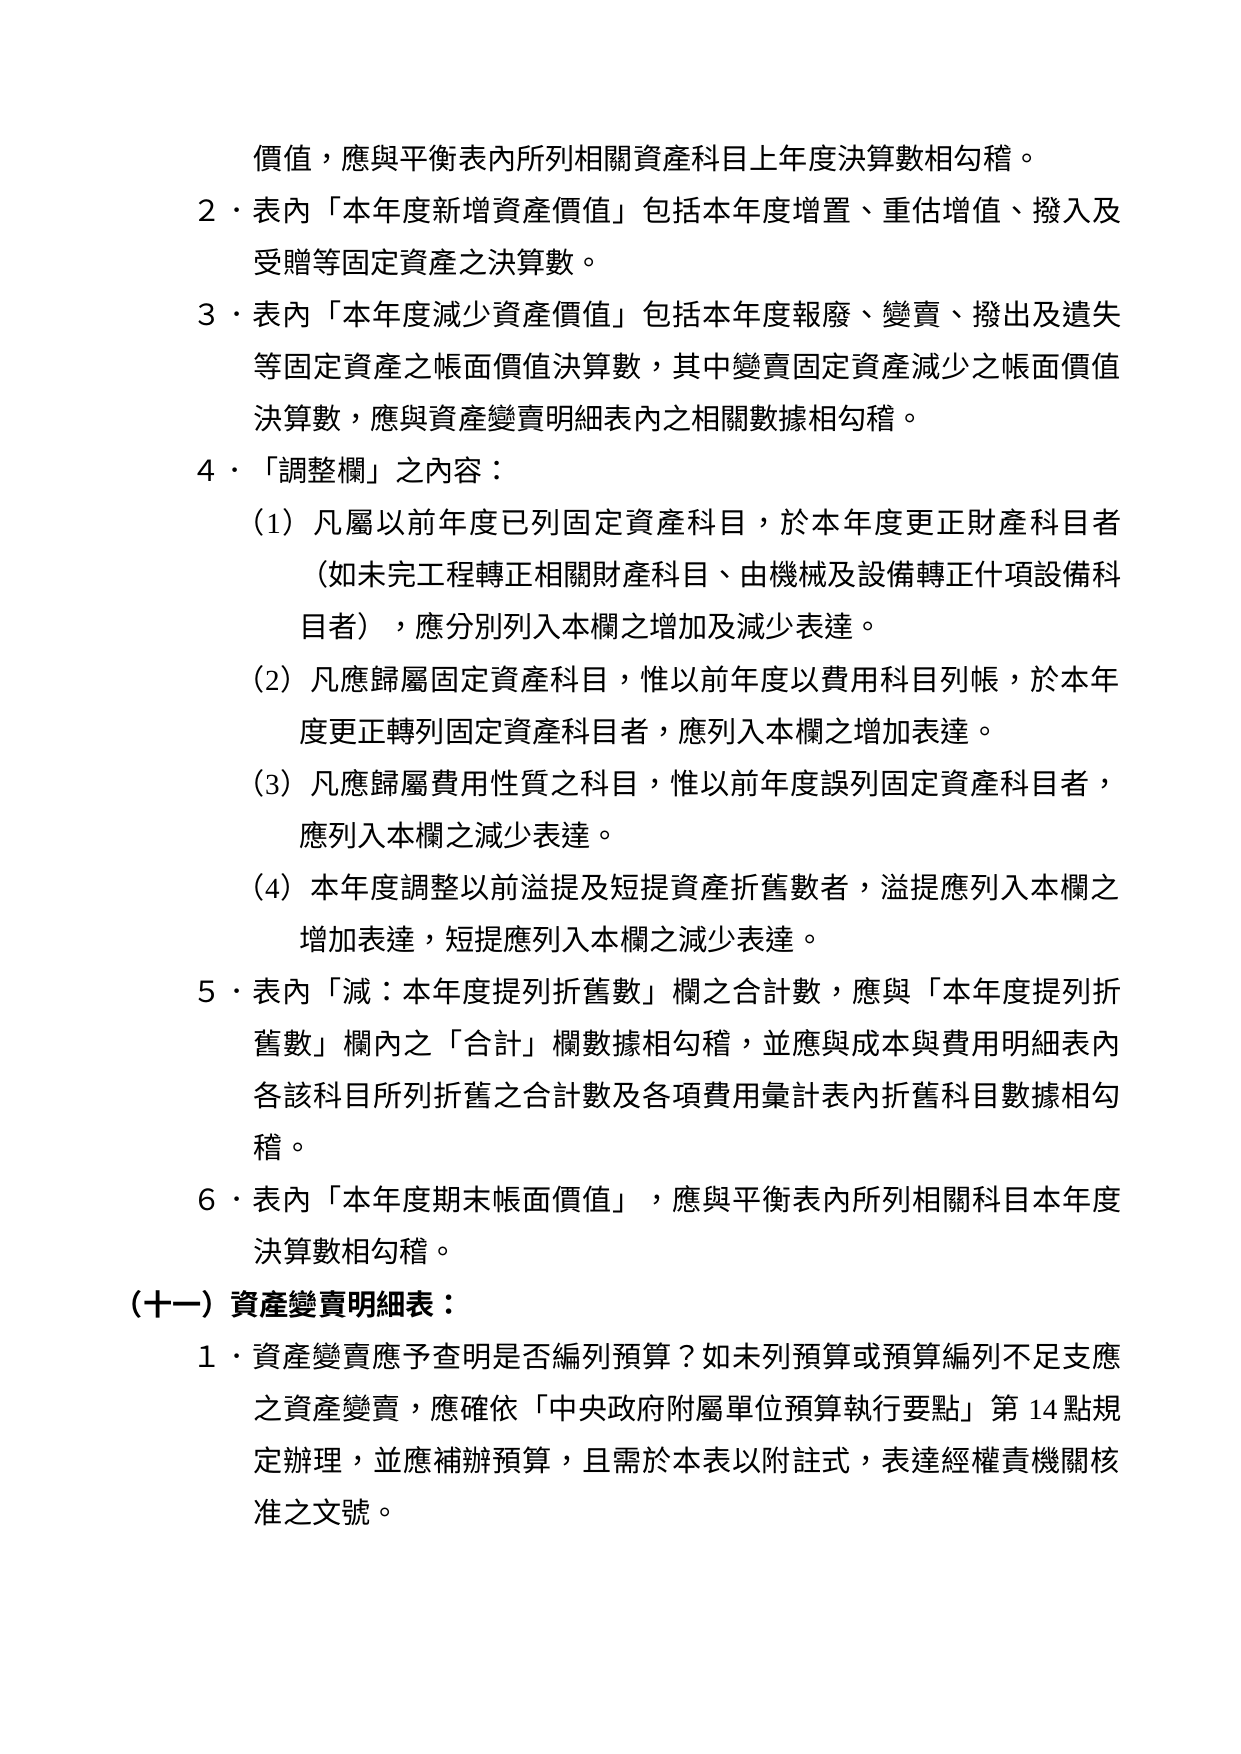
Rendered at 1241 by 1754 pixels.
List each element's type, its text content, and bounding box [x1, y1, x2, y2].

text ４．「調整欄」之內容： [191, 440, 1122, 492]
text （2）凡應歸屬固定資產科目，惟以前年度以費用科目列帳，於本年度更正轉列固定資產科目者，應列入本欄之增加表達。 [235, 648, 1122, 752]
text 價值，應與平衡表內所列相關資產科目上年度決算數相勾稽。 [192, 127, 1122, 179]
text ６．表內「本年度期末帳面價值」，應與平衡表內所列相關科目本年度決算數相勾稽。 [192, 1169, 1122, 1273]
text （4）本年度調整以前溢提及短提資產折舊數者，溢提應列入本欄之增加表達，短提應列入本欄之減少表達。 [235, 857, 1122, 961]
text ５．表內「減：本年度提列折舊數」欄之合計數，應與「本年度提列折舊數」欄內之「合計」欄數據相勾稽，並應與成本與費用明細表內各該科目所列折舊之合計數及各項費用彙計表內折舊科目數據相勾稽。 [192, 961, 1122, 1169]
text （3）凡應歸屬費用性質之科目，惟以前年度誤列固定資產科目者，應列入本欄之減少表達。 [235, 752, 1122, 857]
text ２．表內「本年度新增資產價值」包括本年度增置、重估增值、撥入及受贈等固定資產之決算數。 [192, 179, 1122, 284]
text １．資產變賣應予查明是否編列預算？如未列預算或預算編列不足支應之資產變賣，應確依「中央政府附屬單位預算執行要點」第14點規定辦理，並應補辦預算，且需於本表以附註式，表達經權責機關核准之文號。 [192, 1325, 1122, 1534]
text ３．表內「本年度減少資產價值」包括本年度報廢、變賣、撥出及遺失等固定資產之帳面價值決算數，其中變賣固定資產減少之帳面價值決算數，應與資產變賣明細表內之相關數據相勾稽。 [192, 284, 1122, 440]
text （1）凡屬以前年度已列固定資產科目，於本年度更正財產科目者（如未完工程轉正相關財產科目、由機械及設備轉正什項設備科目者），應分別列入本欄之增加及減少表達。 [235, 492, 1122, 648]
text （十一）資產變賣明細表： [114, 1273, 1122, 1325]
